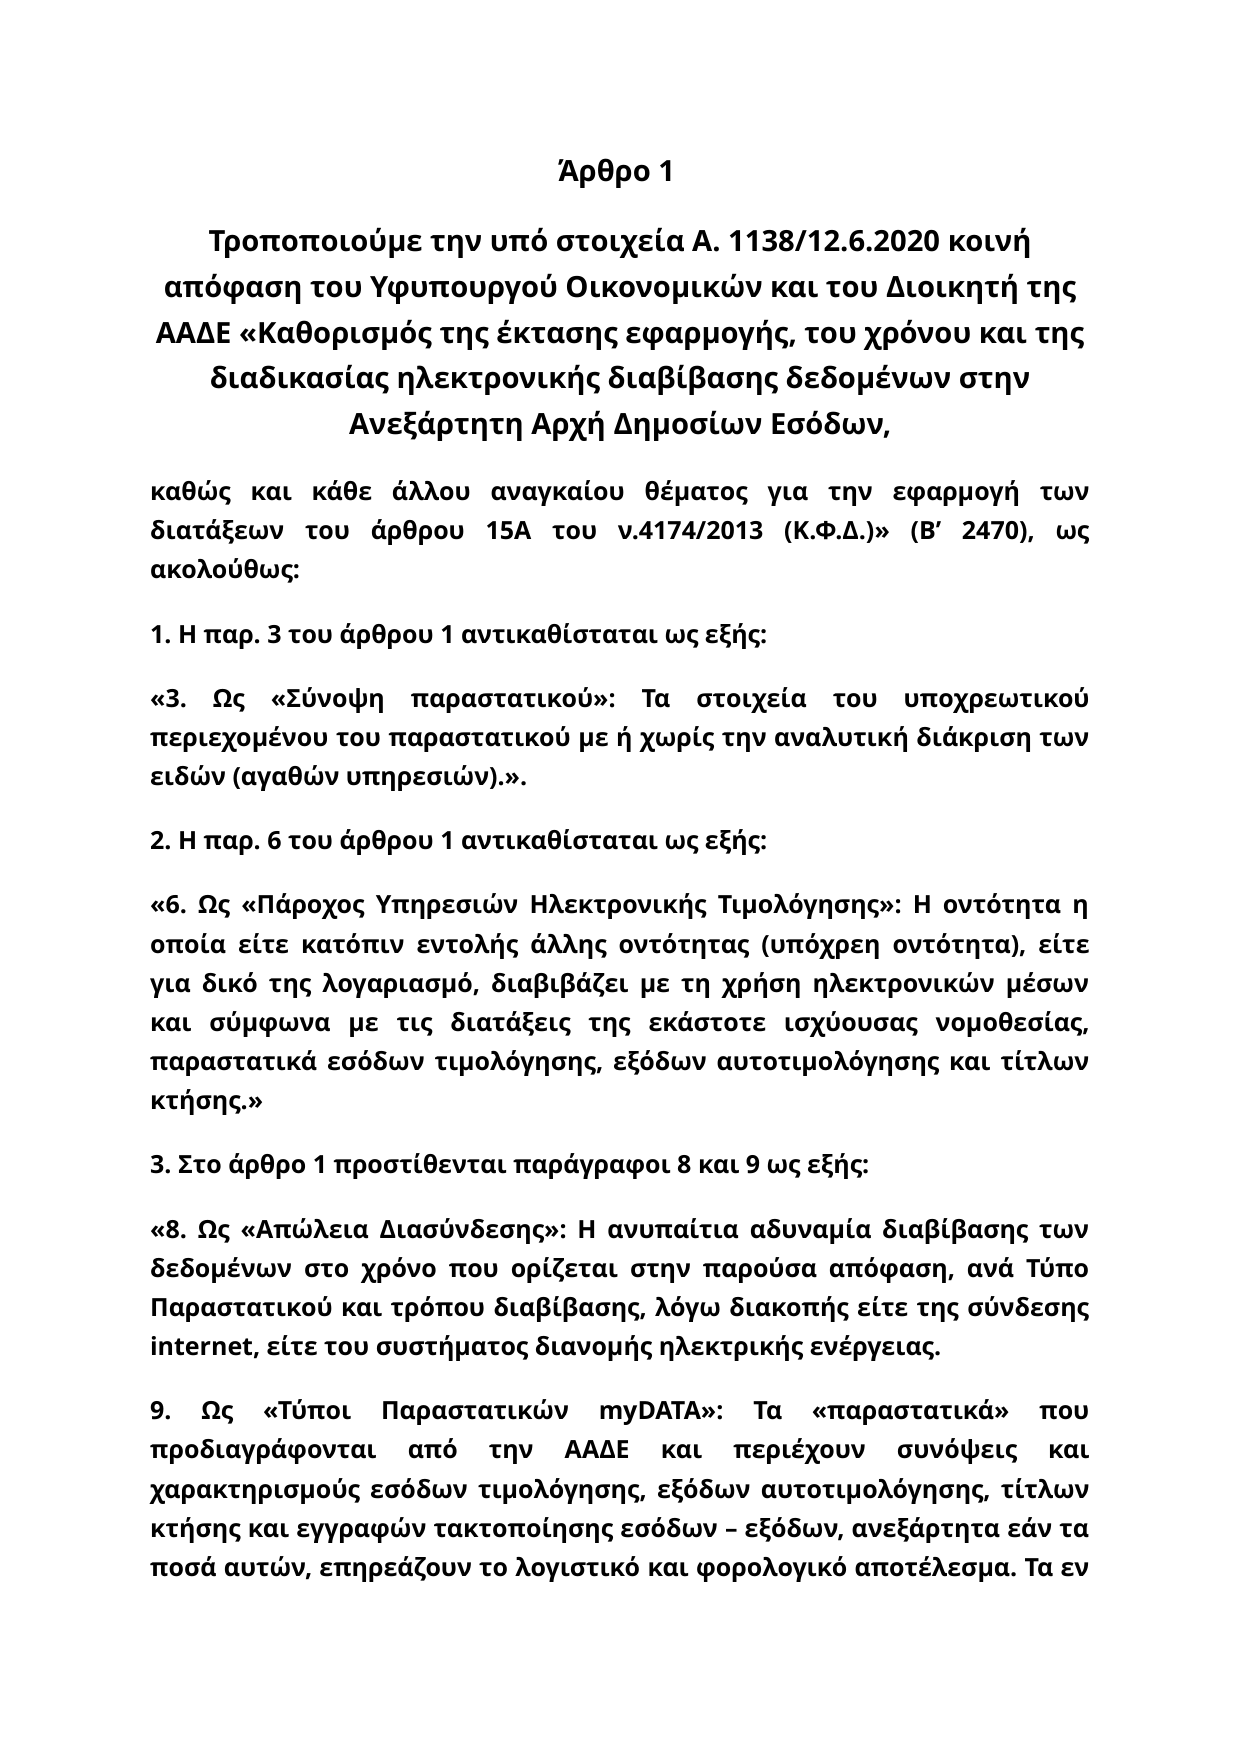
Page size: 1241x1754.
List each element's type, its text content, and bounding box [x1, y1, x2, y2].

text 9. Ως «Τύποι Παραστατικών myDATA»: Τα «παραστατικά» που προδιαγράφονται από την ΑΑΔΕ και περιέχουν συνόψεις και χαρακτηρισμούς εσόδων τιμολόγησης, εξόδων αυτοτιμολόγησης, τίτλων κτήσης και εγγραφών τακτοποίησης εσόδων – εξόδων, ανεξάρτητα εάν τα ποσά αυτών, επηρεάζουν το λογιστικό και φορολογικό αποτέλεσμα. Τα εν [150, 1393, 1090, 1584]
subtitle Άρθρο 1 [150, 150, 1090, 190]
text 2. Η παρ. 6 του άρθρου 1 αντικαθίσταται ως εξής: [150, 823, 1090, 857]
text 1. Η παρ. 3 του άρθρου 1 αντικαθίσταται ως εξής: [150, 616, 1090, 650]
subtitle Τροποποιούμε την υπό στοιχεία Α. 1138/12.6.2020 κοινή απόφαση του Υφυπουργού Οικονομικών και του Διοικητή της ΑΑΔΕ «Καθορισμός της έκτασης εφαρμογής, του χρόνου και της διαδικασίας ηλεκτρονικής διαβίβασης δεδομένων στην Ανεξάρτητη Αρχή Δημοσίων Εσόδων, [150, 221, 1090, 443]
text καθώς και κάθε άλλου αναγκαίου θέματος για την εφαρμογή των διατάξεων του άρθρου 15Α του ν.4174/2013 (Κ.Φ.Δ.)» (Β’ 2470), ως ακολούθως: [150, 474, 1090, 586]
text «3. Ως «Σύνοψη παραστατικού»: Τα στοιχεία του υποχρεωτικού περιεχομένου του παραστατικού με ή χωρίς την αναλυτική διάκριση των ειδών (αγαθών υπηρεσιών).». [150, 680, 1090, 793]
text «8. Ως «Απώλεια Διασύνδεσης»: Η ανυπαίτια αδυναμία διαβίβασης των δεδομένων στο χρόνο που ορίζεται στην παρούσα απόφαση, ανά Τύπο Παραστατικού και τρόπου διαβίβασης, λόγω διακοπής είτε της σύνδεσης internet, είτε του συστήματος διανομής ηλεκτρικής ενέργειας. [150, 1211, 1090, 1363]
text 3. Στο άρθρο 1 προστίθενται παράγραφοι 8 και 9 ως εξής: [150, 1147, 1090, 1181]
text «6. Ως «Πάροχος Υπηρεσιών Ηλεκτρονικής Τιμολόγησης»: Η οντότητα η οποία είτε κατόπιν εντολής άλλης οντότητας (υπόχρεη οντότητα), είτε για δικό της λογαριασμό, διαβιβάζει με τη χρήση ηλεκτρονικών μέσων και σύμφωνα με τις διατάξεις της εκάστοτε ισχύουσας νομοθεσίας, παραστατικά εσόδων τιμολόγησης, εξόδων αυτοτιμολόγησης και τίτλων κτήσης.» [150, 887, 1090, 1117]
